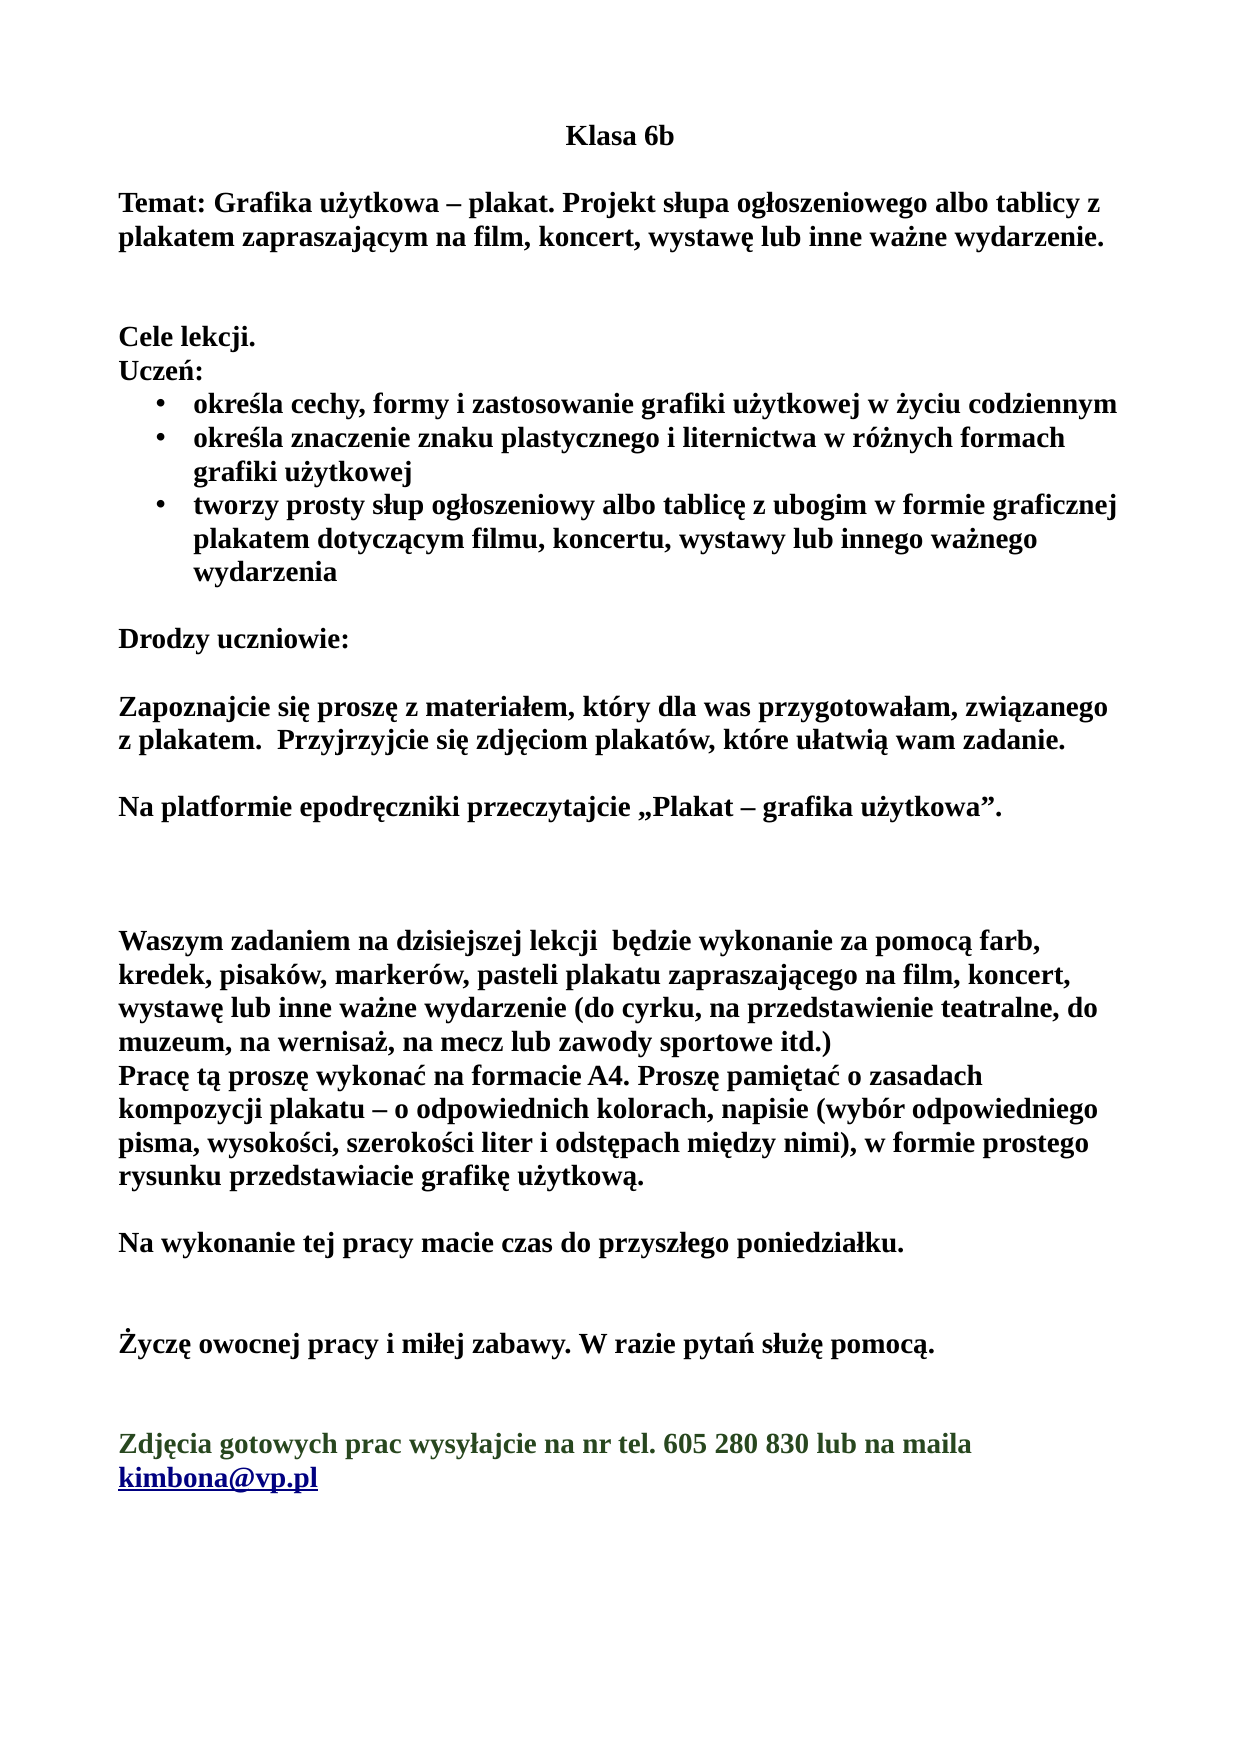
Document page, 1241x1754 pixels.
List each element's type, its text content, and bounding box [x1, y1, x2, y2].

text Zdjęcia gotowych prac wysyłajcie na nr tel. 605 280 830 lub na maila kimbona@vp.pl [118, 1427, 1122, 1494]
text Drodzy uczniowie: [118, 622, 1122, 655]
list określa znaczenie znaku plastycznego i liternictwa w różnych formach grafiki użytkowej [156, 420, 1122, 487]
text Pracę tą proszę wykonać na formacie A4. Proszę pamiętać o zasadach kompozycji plakatu – o odpowiednich kolorach, napisie (wybór odpowiedniego pisma, wysokości, szerokości liter i odstępach między nimi), w formie prostego rysunku przedstawiacie grafikę użytkową. [118, 1058, 1122, 1192]
list tworzy prosty słup ogłoszeniowy albo tablicę z ubogim w formie graficznej plakatem dotyczącym filmu, koncertu, wystawy lub innego ważnego wydarzenia [156, 487, 1122, 588]
text Cele lekcji. [118, 319, 1122, 353]
text Uczeń: [118, 353, 1122, 386]
list określa cechy, formy i zastosowanie grafiki użytkowej w życiu codziennym [156, 386, 1122, 420]
text Waszym zadaniem na dzisiejszej lekcji będzie wykonanie za pomocą farb, kredek, pisaków, markerów, pasteli plakatu zapraszającego na film, koncert, wystawę lub inne ważne wydarzenie (do cyrku, na przedstawienie teatralne, do muzeum, na wernisaż, na mecz lub zawody sportowe itd.) [118, 923, 1122, 1058]
text Życzę owocnej pracy i miłej zabawy. W razie pytań służę pomocą. [118, 1326, 1122, 1359]
text Temat: Grafika użytkowa – plakat. Projekt słupa ogłoszeniowego albo tablicy z plakatem zapraszającym na film, koncert, wystawę lub inne ważne wydarzenie. [118, 185, 1122, 252]
text Klasa 6b [118, 118, 1122, 152]
text Na platformie epodręczniki przeczytajcie „Plakat – grafika użytkowa”. [118, 789, 1122, 823]
text Na wykonanie tej pracy macie czas do przyszłego poniedziałku. [118, 1225, 1122, 1259]
text Zapoznajcie się proszę z materiałem, który dla was przygotowałam, związanego z plakatem. Przyjrzyjcie się zdjęciom plakatów, które ułatwią wam zadanie. [118, 689, 1122, 756]
